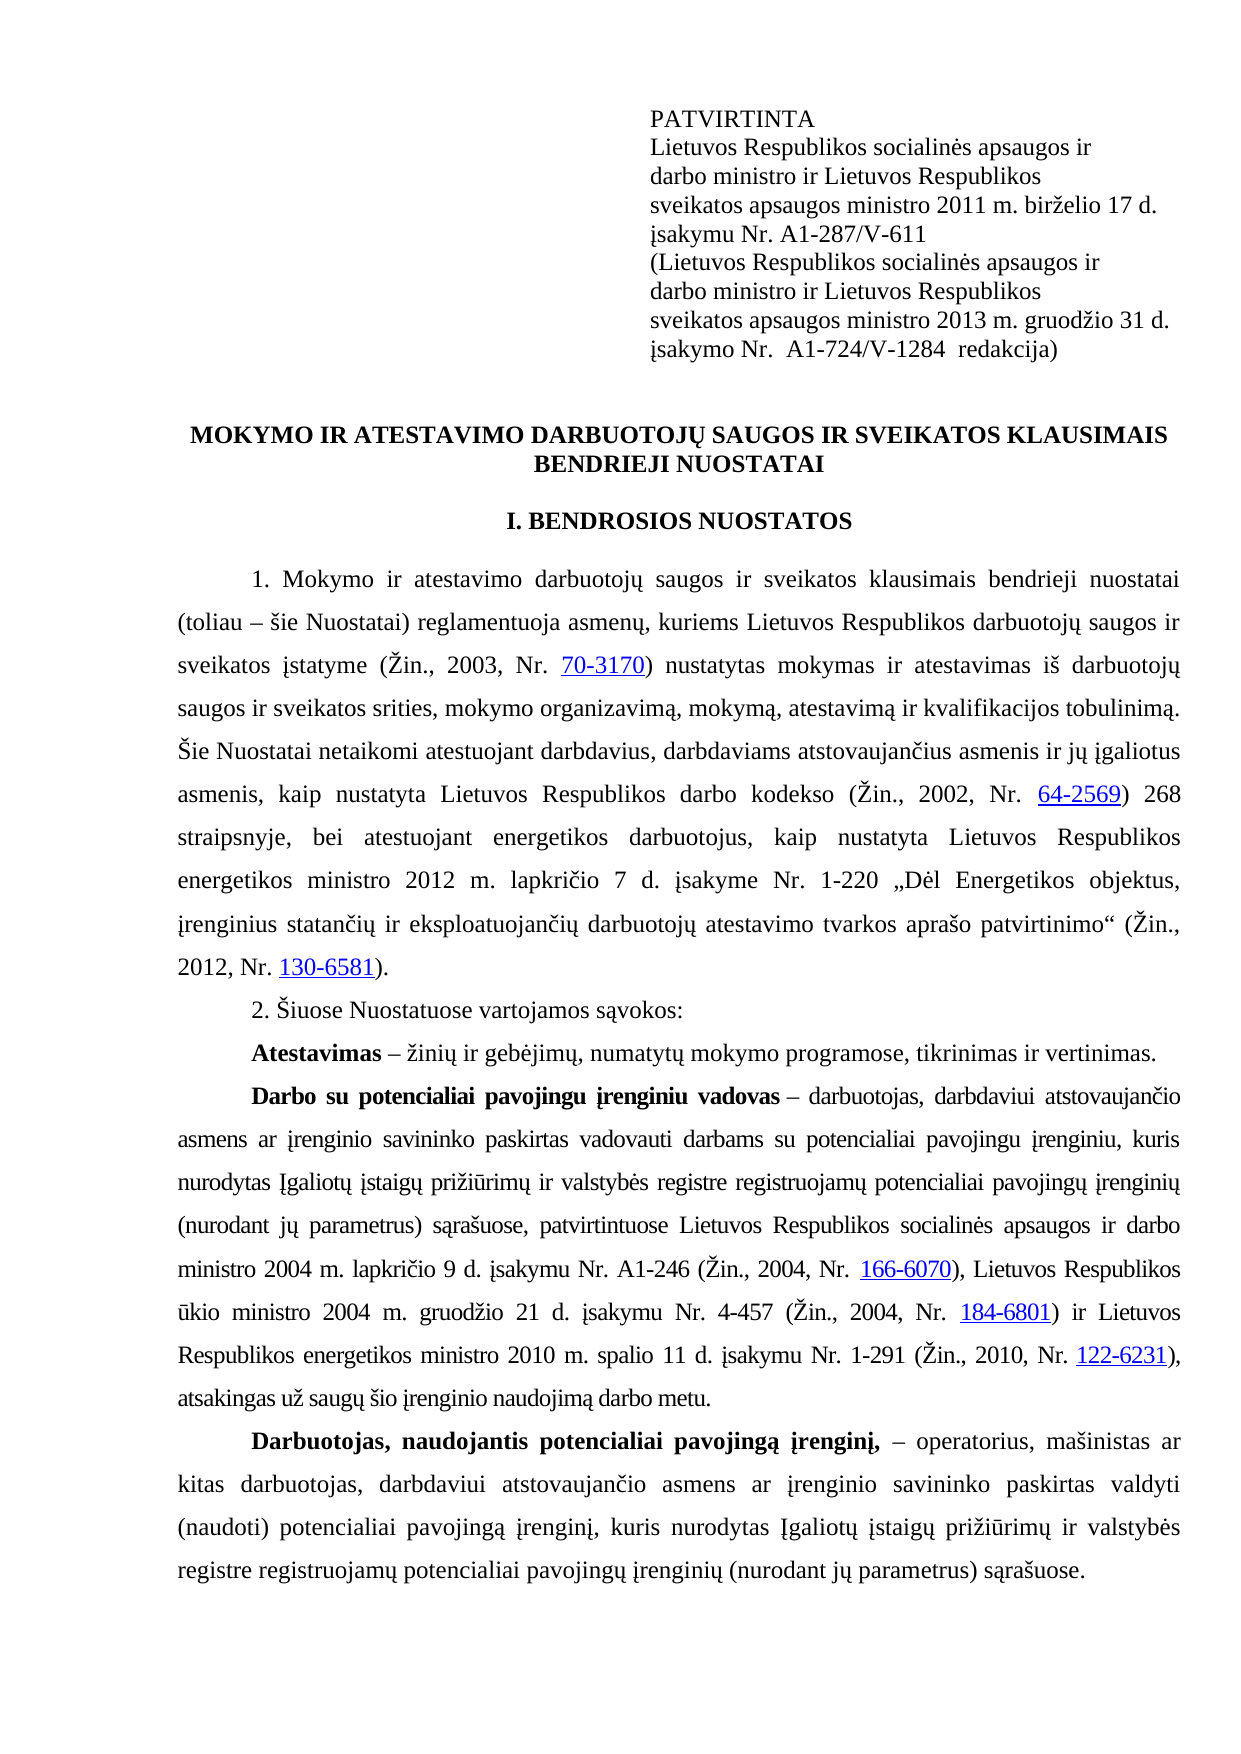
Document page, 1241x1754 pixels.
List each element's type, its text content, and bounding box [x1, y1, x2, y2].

text įsakymo Nr. A1-724/V-1284 redakcija) [650, 334, 1181, 362]
text Lietuvos Respublikos socialinės apsaugos ir [650, 132, 1181, 161]
text darbo ministro ir Lietuvos Respublikos [650, 276, 1181, 305]
text Atestavimas – žinių ir gebėjimų, numatytų mokymo programose, tikrinimas ir vertinimas. [177, 1038, 1181, 1067]
text sveikatos apsaugos ministro 2011 m. birželio 17 d. [650, 190, 1181, 219]
text I. BENDROSIOS NUOSTATOS [177, 506, 1181, 535]
text Darbo su potencialiai pavojingu įrenginiu vadovas – darbuotojas, darbdaviui atstovaujančio asmens ar įrenginio savininko paskirtas vadovauti darbams su potencialiai pavojingu įrenginiu, kuris nurodytas Įgaliotų įstaigų prižiūrimų ir valstybės registre registruojamų potencialiai pavojingų įrenginių (nurodant jų parametrus) sąrašuose, patvirtintuose Lietuvos Respublikos socialinės apsaugos ir darbo ministro 2004 m. lapkričio 9 d. įsakymu Nr. A1-246 (Žin., 2004, Nr. 166-6070), Lietuvos Respublikos ūkio ministro 2004 m. gruodžio 21 d. įsakymu Nr. 4-457 (Žin., 2004, Nr. 184-6801) ir Lietuvos Respublikos energetikos ministro 2010 m. spalio 11 d. įsakymu Nr. 1-291 (Žin., 2010, Nr. 122-6231), atsakingas už saugų šio įrenginio naudojimą darbo metu. [177, 1081, 1181, 1412]
text Darbuotojas, naudojantis potencialiai pavojingą įrenginį, – operatorius, mašinistas ar kitas darbuotojas, darbdaviui atstovaujančio asmens ar įrenginio savininko paskirtas valdyti (naudoti) potencialiai pavojingą įrenginį, kuris nurodytas Įgaliotų įstaigų prižiūrimų ir valstybės registre registruojamų potencialiai pavojingų įrenginių (nurodant jų parametrus) sąrašuose. [177, 1426, 1181, 1584]
text PATVIRTINTA [650, 104, 1181, 132]
text 2. Šiuose Nuostatuose vartojamos sąvokos: [177, 995, 1181, 1024]
text sveikatos apsaugos ministro 2013 m. gruodžio 31 d. [650, 305, 1181, 334]
text įsakymu Nr. A1-287/V-611 [650, 219, 1181, 247]
text darbo ministro ir Lietuvos Respublikos [650, 161, 1181, 190]
text (Lietuvos Respublikos socialinės apsaugos ir [650, 247, 1181, 276]
text MOKYMO IR ATESTAVIMO DARBUOTOJŲ SAUGOS IR SVEIKATOS KLAUSIMAIS BENDRIEJI NUOSTATAI [177, 420, 1181, 477]
text 1. Mokymo ir atestavimo darbuotojų saugos ir sveikatos klausimais bendrieji nuostatai (toliau – šie Nuostatai) reglamentuoja asmenų, kuriems Lietuvos Respublikos darbuotojų saugos ir sveikatos įstatyme (Žin., 2003, Nr. 70-3170) nustatytas mokymas ir atestavimas iš darbuotojų saugos ir sveikatos srities, mokymo organizavimą, mokymą, atestavimą ir kvalifikacijos tobulinimą. Šie Nuostatai netaikomi atestuojant darbdavius, darbdaviams atstovaujančius asmenis ir jų įgaliotus asmenis, kaip nustatyta Lietuvos Respublikos darbo kodekso (Žin., 2002, Nr. 64-2569) 268 straipsnyje, bei atestuojant energetikos darbuotojus, kaip nustatyta Lietuvos Respublikos energetikos ministro 2012 m. lapkričio 7 d. įsakyme Nr. 1-220 „Dėl Energetikos objektus, įrenginius statančių ir eksploatuojančių darbuotojų atestavimo tvarkos aprašo patvirtinimo“ (Žin., 2012, Nr. 130-6581). [177, 564, 1181, 981]
